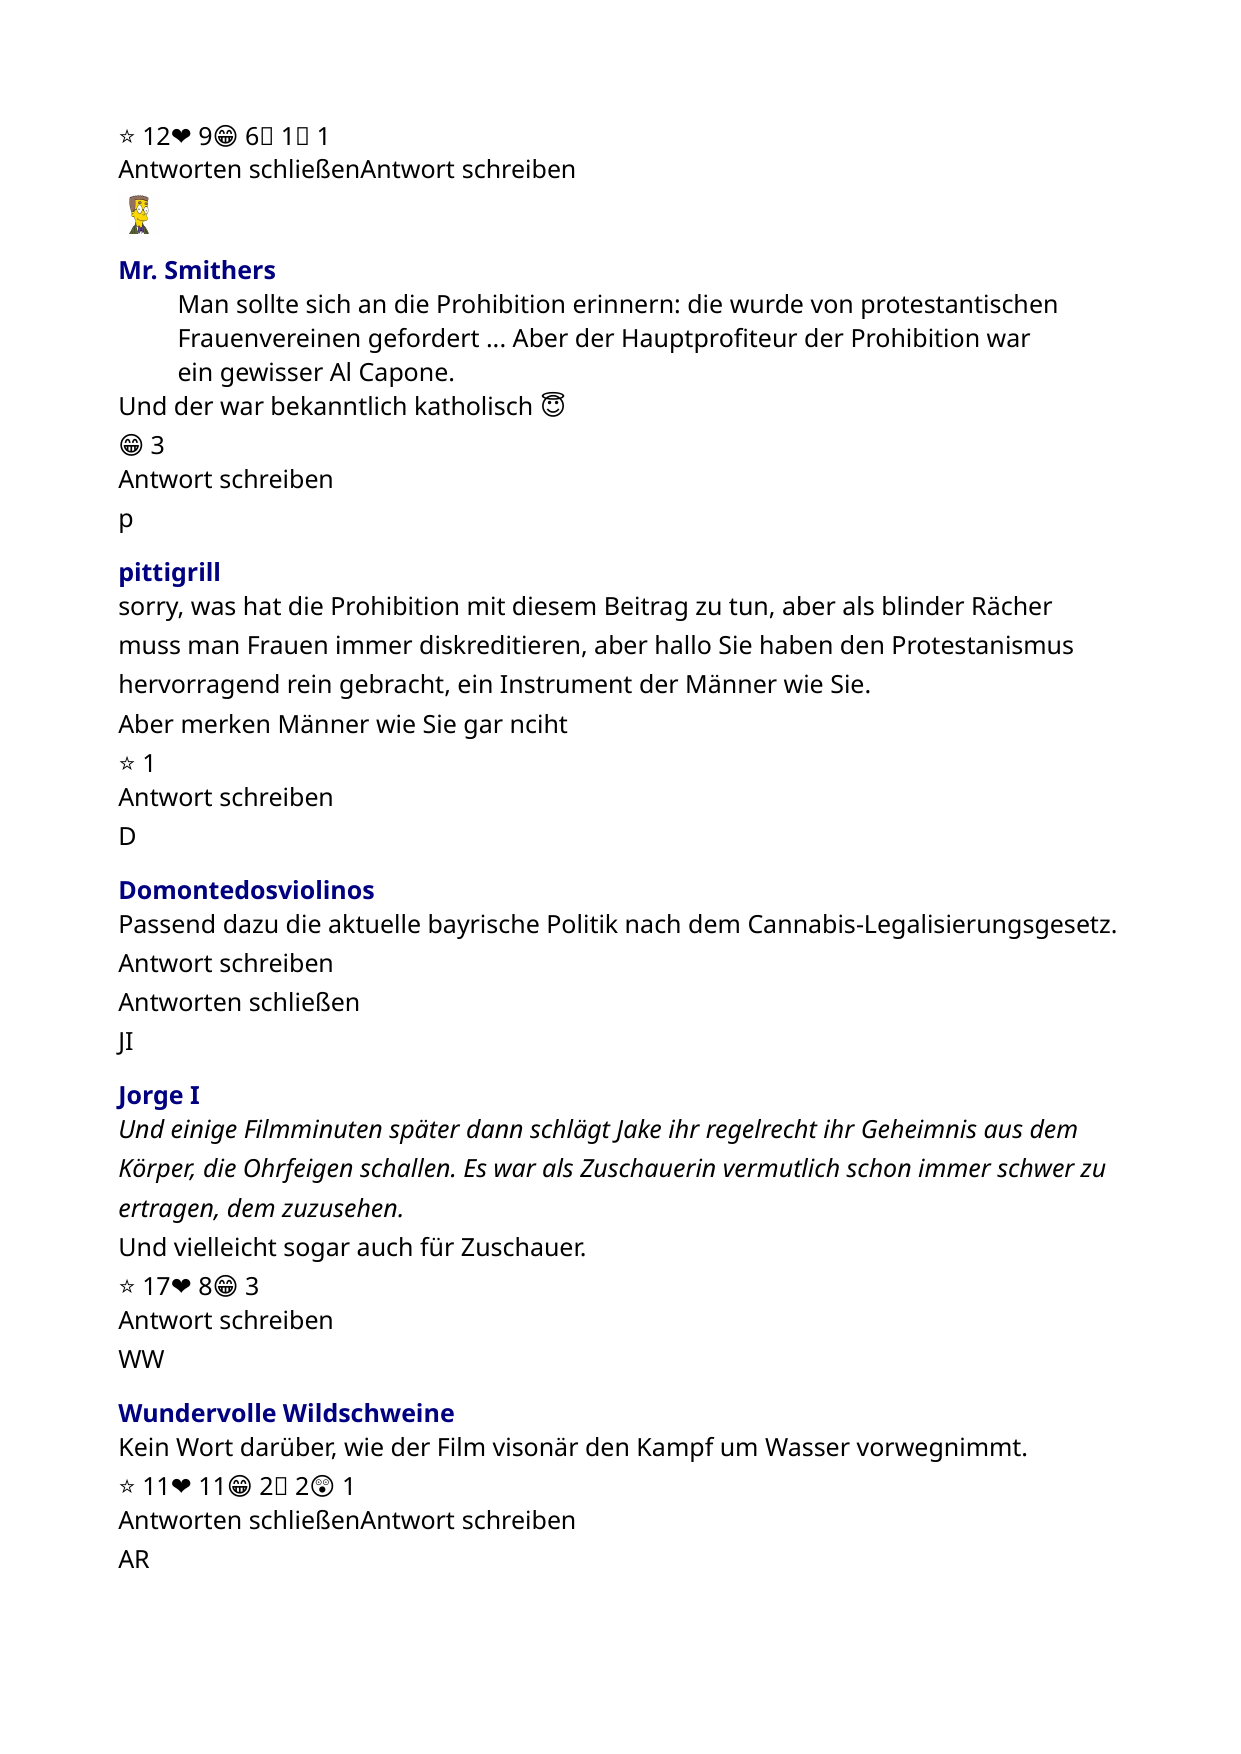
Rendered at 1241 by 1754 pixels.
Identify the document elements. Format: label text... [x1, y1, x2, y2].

text Antwort schreiben [118, 462, 1122, 496]
text D [118, 819, 1122, 853]
text p [118, 501, 1122, 535]
text Antwort schreiben [118, 1303, 1122, 1337]
text Aber merken Männer wie Sie gar nciht [118, 706, 1122, 740]
picture [118, 191, 161, 234]
text ⭐️ 11❤️ 11😁 2🤨 2😲 1 [118, 1469, 1122, 1503]
text sorry, was hat die Prohibition mit diesem Beitrag zu tun, aber als blinder Rächer muss man Frauen immer diskreditieren, aber hallo Sie haben den Protestanismus hervorragend rein gebracht, ein Instrument der Männer wie Sie. [118, 589, 1122, 701]
text Man sollte sich an die Prohibition erinnern: die wurde von protestantischen Frauenvereinen gefordert ... Aber der Hauptprofiteur der Prohibition war ein gewisser Al Capone. [177, 286, 1063, 389]
text Passend dazu die aktuelle bayrische Politik nach dem Cannabis-Legalisierungsgesetz. [118, 907, 1122, 941]
text Und vielleicht sogar auch für Zuschauer. [118, 1229, 1122, 1263]
text Antwort schreiben [118, 779, 1122, 814]
subtitle Mr. Smithers [118, 252, 1122, 286]
text WW [118, 1342, 1122, 1376]
text AR [118, 1542, 1122, 1576]
text JI [118, 1024, 1122, 1058]
text Und einige Filmminuten später dann schlägt Jake ihr regelrecht ihr Geheimnis aus dem Körper, die Ohrfeigen schallen. Es war als Zuschauerin vermutlich schon immer schwer zu ertragen, dem zuzusehen. [118, 1112, 1122, 1224]
text ⭐️ 12❤️ 9😁 6🙁 1🤨 1 [118, 118, 1122, 152]
text Antworten schließenAntwort schreiben [118, 152, 1122, 186]
text ⭐️ 1 [118, 746, 1122, 779]
text Antwort schreiben [118, 946, 1122, 980]
subtitle pittigrill [118, 555, 1122, 589]
text 😁 3 [118, 428, 1122, 462]
text ⭐️ 17❤️ 8😁 3 [118, 1268, 1122, 1303]
text Antworten schließenAntwort schreiben [118, 1503, 1122, 1537]
subtitle Domontedosviolinos [118, 872, 1122, 907]
subtitle Jorge I [118, 1078, 1122, 1112]
subtitle Wundervolle Wildschweine [118, 1396, 1122, 1429]
text Und der war bekanntlich katholisch 😇 [118, 389, 1122, 423]
text Antworten schließen [118, 985, 1122, 1019]
text Kein Wort darüber, wie der Film visonär den Kampf um Wasser vorwegnimmt. [118, 1429, 1122, 1464]
